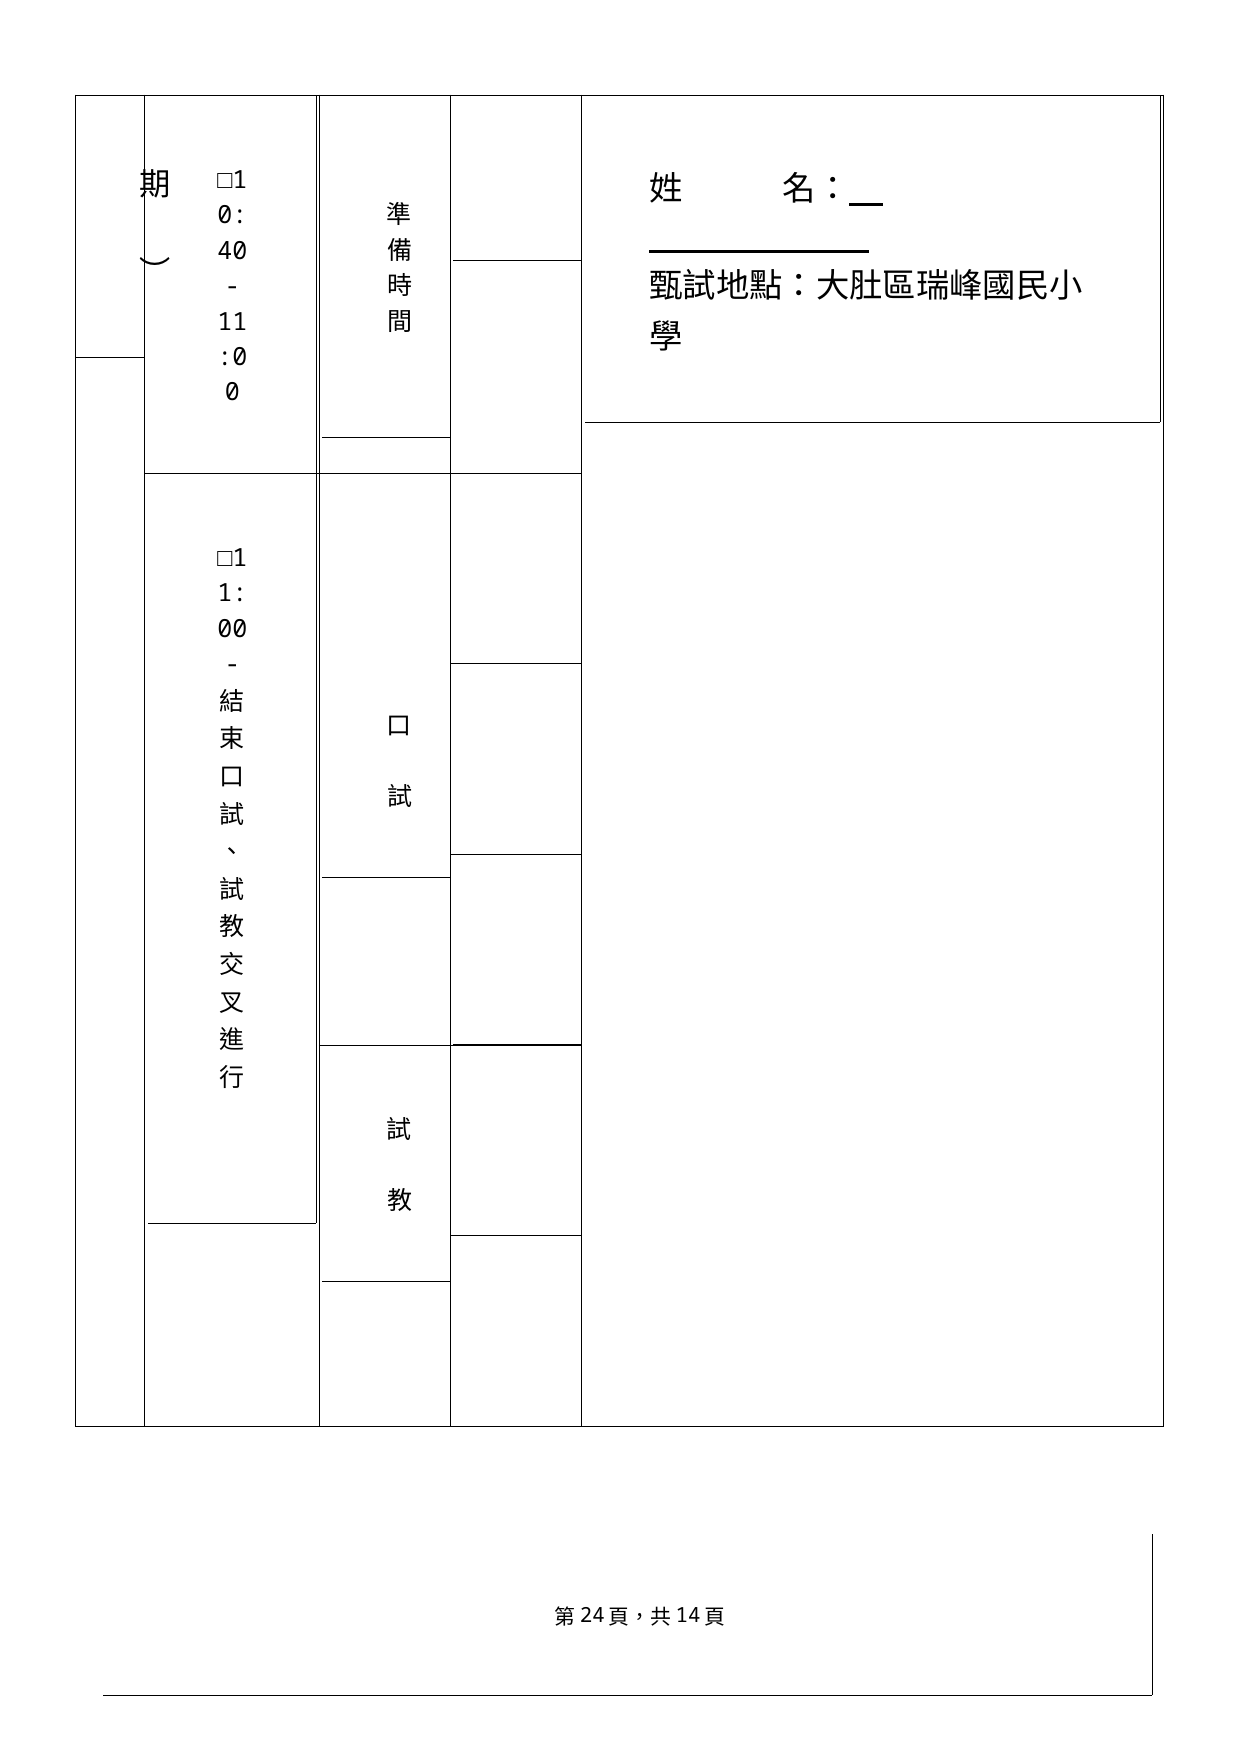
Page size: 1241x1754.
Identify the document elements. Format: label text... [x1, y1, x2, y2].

table_cell [451, 96, 581, 473]
table_cell [451, 1046, 581, 1235]
table_cell 月 日 ︵ 星 期 ︶ [76, 358, 144, 1426]
table_cell [451, 664, 581, 854]
table_cell 準備時間 [320, 96, 450, 473]
table_cell [451, 855, 581, 1044]
table_cell 月 日 ︵ 星 期 ︶ [76, 96, 144, 357]
table_cell 試 教 [320, 1046, 450, 1426]
table_cell [451, 1236, 581, 1426]
table_header 113學年度第二學期 臺中市大肚區瑞峰國民小學 代理(代課)教師甄選 准考證 准考證號碼： 姓 名： 甄試地點：大肚區瑞峰國民小學 [582, 96, 1163, 1426]
table_cell □11:00-結束 口試、試教 交叉進行 [145, 474, 319, 1426]
table_cell 口 試 [320, 474, 450, 1044]
table_cell □10:40-11:00 [145, 96, 316, 473]
table_cell [451, 474, 581, 663]
